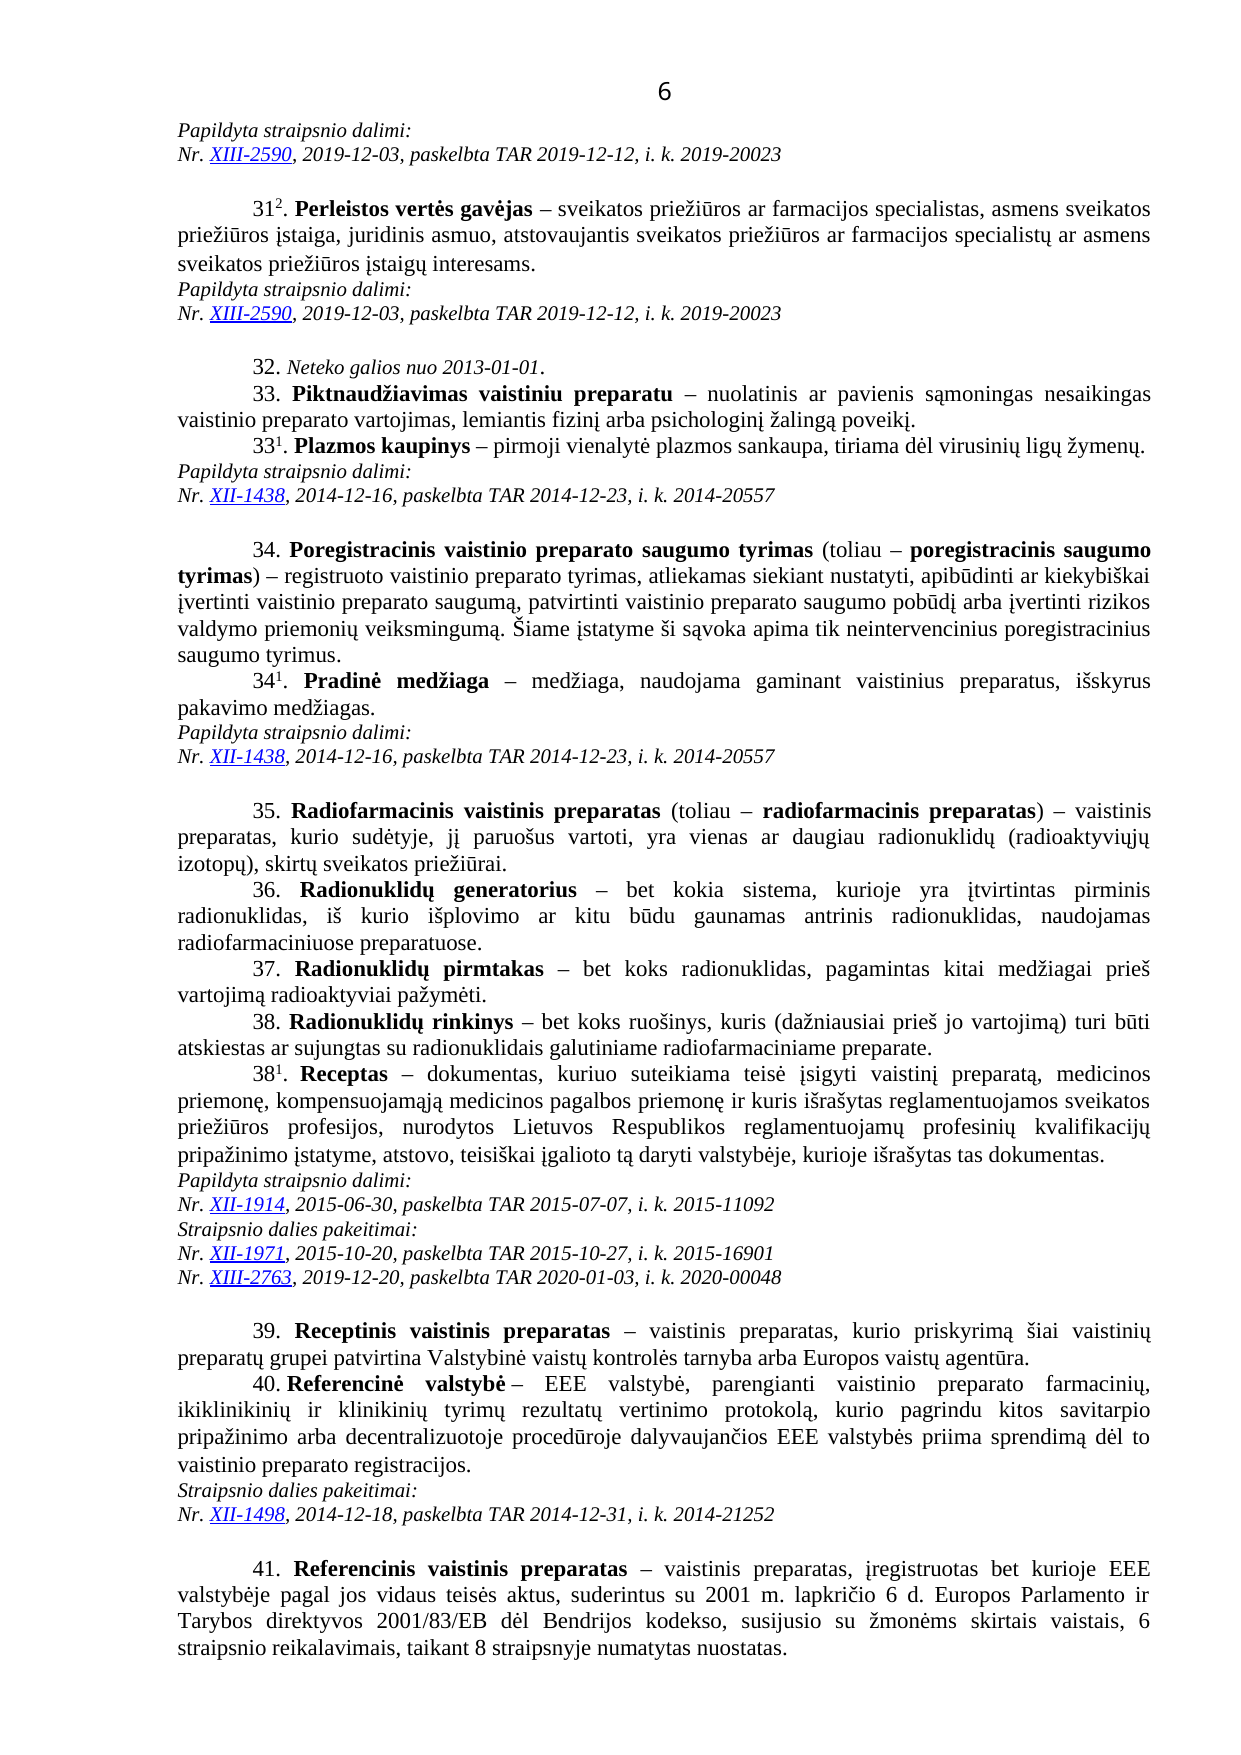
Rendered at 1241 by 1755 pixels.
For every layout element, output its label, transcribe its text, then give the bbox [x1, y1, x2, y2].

text 41. Referencinis vaistinis preparatas – vaistinis preparatas, įregistruotas bet kurioje EEE valstybėje pagal jos vidaus teisės aktus, suderintus su 2001 m. lapkričio 6 d. Europos Parlamento ir Tarybos direktyvos 2001/83/EB dėl Bendrijos kodekso, susijusio su žmonėms skirtais vaistais, 6 straipsnio reikalavimais, taikant 8 straipsnyje numatytas nuostatas. [177, 1555, 1152, 1660]
text Nr. XIII-2590, 2019-12-03, paskelbta TAR 2019-12-12, i. k. 2019-20023 [177, 301, 1152, 324]
text Nr. XII-1438, 2014-12-16, paskelbta TAR 2014-12-23, i. k. 2014-20557 [177, 483, 1152, 507]
text 331. Plazmos kaupinys – pirmoji vienalytė plazmos sankaupa, tiriama dėl virusinių ligų žymenų. [177, 432, 1152, 459]
text Nr. XII-1498, 2014-12-18, paskelbta TAR 2014-12-31, i. k. 2014-21252 [177, 1502, 1152, 1526]
text Nr. XIII-2763, 2019-12-20, paskelbta TAR 2020-01-03, i. k. 2020-00048 [177, 1264, 1152, 1289]
text Straipsnio dalies pakeitimai: [177, 1478, 1152, 1502]
text 36. Radionuklidų generatorius – bet kokia sistema, kurioje yra įtvirtintas pirminis radionuklidas, iš kurio išplovimo ar kitu būdu gaunamas antrinis radionuklidas, naudojamas radiofarmaciniuose preparatuose. [177, 876, 1152, 955]
text Papildyta straipsnio dalimi: [177, 276, 1152, 301]
text 38. Radionuklidų rinkinys – bet koks ruošinys, kuris (dažniausiai prieš jo vartojimą) turi būti atskiestas ar sujungtas su radionuklidais galutiniame radiofarmaciniame preparate. [177, 1008, 1152, 1061]
text 37. Radionuklidų pirmtakas – bet koks radionuklidas, pagamintas kitai medžiagai prieš vartojimą radioaktyviai pažymėti. [177, 955, 1152, 1008]
text Straipsnio dalies pakeitimai: [177, 1216, 1152, 1241]
text Papildyta straipsnio dalimi: [177, 720, 1152, 744]
text Papildyta straipsnio dalimi: [177, 118, 1152, 142]
text 35. Radiofarmacinis vaistinis preparatas (toliau – radiofarmacinis preparatas) – vaistinis preparatas, kurio sudėtyje, jį paruošus vartoti, yra vienas ar daugiau radionuklidų (radioaktyviųjų izotopų), skirtų sveikatos priežiūrai. [177, 797, 1152, 876]
text 312. Perleistos vertės gavėjas – sveikatos priežiūros ar farmacijos specialistas, asmens sveikatos priežiūros įstaiga, juridinis asmuo, atstovaujantis sveikatos priežiūros ar farmacijos specialistų ar asmens sveikatos priežiūros įstaigų interesams. [177, 195, 1152, 276]
text 32. Neteko galios nuo 2013-01-01. [177, 353, 1152, 380]
text 33. Piktnaudžiavimas vaistiniu preparatu – nuolatinis ar pavienis sąmoningas nesaikingas vaistinio preparato vartojimas, lemiantis fizinį arba psichologinį žalingą poveikį. [177, 380, 1152, 432]
text 34. Poregistracinis vaistinio preparato saugumo tyrimas (toliau – poregistracinis saugumo tyrimas) – registruoto vaistinio preparato tyrimas, atliekamas siekiant nustatyti, apibūdinti ar kiekybiškai įvertinti vaistinio preparato saugumą, patvirtinti vaistinio preparato saugumo pobūdį arba įvertinti rizikos valdymo priemonių veiksmingumą. Šiame įstatyme ši sąvoka apima tik neintervencinius poregistracinius saugumo tyrimus. [177, 536, 1152, 667]
text 341. Pradinė medžiaga – medžiaga, naudojama gaminant vaistinius preparatus, išskyrus pakavimo medžiagas. [177, 667, 1152, 720]
text Nr. XII-1914, 2015-06-30, paskelbta TAR 2015-07-07, i. k. 2015-11092 [177, 1192, 1152, 1216]
text 381. Receptas – dokumentas, kuriuo suteikiama teisė įsigyti vaistinį preparatą, medicinos priemonę, kompensuojamąją medicinos pagalbos priemonę ir kuris išrašytas reglamentuojamos sveikatos priežiūros profesijos, nurodytos Lietuvos Respublikos reglamentuojamų profesinių kvalifikacijų pripažinimo įstatyme, atstovo, teisiškai įgalioto tą daryti valstybėje, kurioje išrašytas tas dokumentas. [177, 1061, 1152, 1168]
text Papildyta straipsnio dalimi: [177, 459, 1152, 483]
text Nr. XIII-2590, 2019-12-03, paskelbta TAR 2019-12-12, i. k. 2019-20023 [177, 142, 1152, 166]
text Papildyta straipsnio dalimi: [177, 1168, 1152, 1192]
text 39. Receptinis vaistinis preparatas – vaistinis preparatas, kurio priskyrimą šiai vaistinių preparatų grupei patvirtina Valstybinė vaistų kontrolės tarnyba arba Europos vaistų agentūra. [177, 1317, 1152, 1370]
text 40. Referencinė valstybė – EEE valstybė, parengianti vaistinio preparato farmacinių, ikiklinikinių ir klinikinių tyrimų rezultatų vertinimo protokolą, kurio pagrindu kitos savitarpio pripažinimo arba decentralizuotoje procedūroje dalyvaujančios EEE valstybės priima sprendimą dėl to vaistinio preparato registracijos. [177, 1370, 1152, 1478]
text Nr. XII-1438, 2014-12-16, paskelbta TAR 2014-12-23, i. k. 2014-20557 [177, 744, 1152, 768]
text Nr. XII-1971, 2015-10-20, paskelbta TAR 2015-10-27, i. k. 2015-16901 [177, 1241, 1152, 1264]
